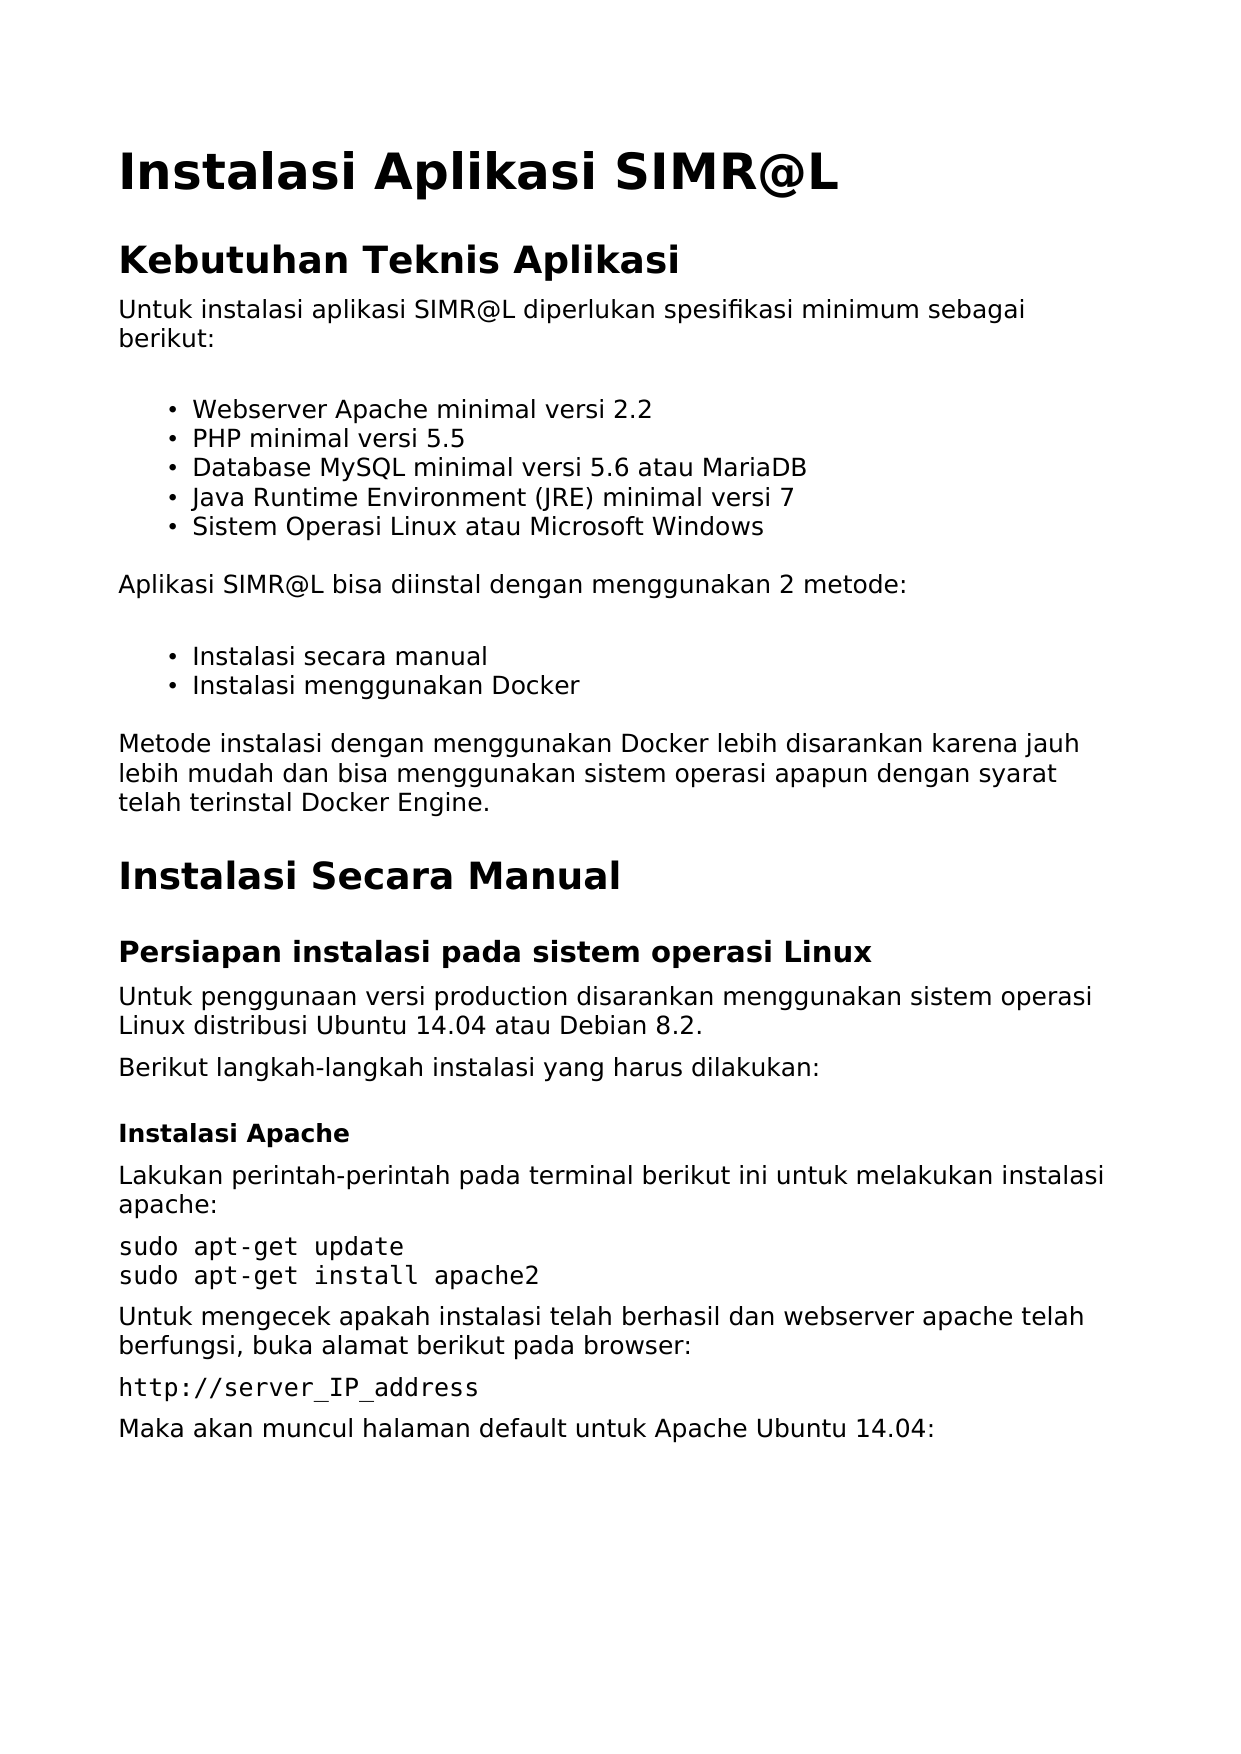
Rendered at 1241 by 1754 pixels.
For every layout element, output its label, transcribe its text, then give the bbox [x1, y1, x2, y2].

text Maka akan muncul halaman default untuk Apache Ubuntu 14.04: [118, 1414, 1122, 1443]
subtitle Instalasi Secara Manual [118, 854, 1122, 898]
list Webserver Apache minimal versi 2.2 [177, 395, 1122, 424]
text Metode instalasi dengan menggunakan Docker lebih disarankan karena jauh lebih mudah dan bisa menggunakan sistem operasi apapun dengan syarat telah terinstal Docker Engine. [118, 729, 1122, 817]
subtitle Kebutuhan Teknis Aplikasi [118, 239, 1122, 282]
list Database MySQL minimal versi 5.6 atau MariaDB [177, 454, 1122, 483]
list Instalasi menggunakan Docker [177, 671, 1122, 700]
text http://server_IP_address [118, 1373, 1122, 1402]
subtitle Persiapan instalasi pada sistem operasi Linux [118, 936, 1122, 970]
text Lakukan perintah-perintah pada terminal berikut ini untuk melakukan instalasi apache: [118, 1161, 1122, 1220]
subtitle Instalasi Apache [118, 1120, 1122, 1149]
text Untuk penggunaan versi production disarankan menggunakan sistem operasi Linux distribusi Ubuntu 14.04 atau Debian 8.2. [118, 982, 1122, 1041]
list PHP minimal versi 5.5 [177, 424, 1122, 454]
text Untuk instalasi aplikasi SIMR@L diperlukan spesifikasi minimum sebagai berikut: [118, 295, 1122, 353]
list Instalasi secara manual [177, 642, 1122, 671]
text sudo apt-get update sudo apt-get install apache2 [118, 1232, 1122, 1291]
text Berikut langkah-langkah instalasi yang harus dilakukan: [118, 1053, 1122, 1082]
list Sistem Operasi Linux atau Microsoft Windows [177, 512, 1122, 541]
list Java Runtime Environment (JRE) minimal versi 7 [177, 483, 1122, 512]
subtitle Instalasi Aplikasi SIMR@L [118, 143, 1122, 201]
text Aplikasi SIMR@L bisa diinstal dengan menggunakan 2 metode: [118, 571, 1122, 600]
text Untuk mengecek apakah instalasi telah berhasil dan webserver apache telah berfungsi, buka alamat berikut pada browser: [118, 1302, 1122, 1361]
